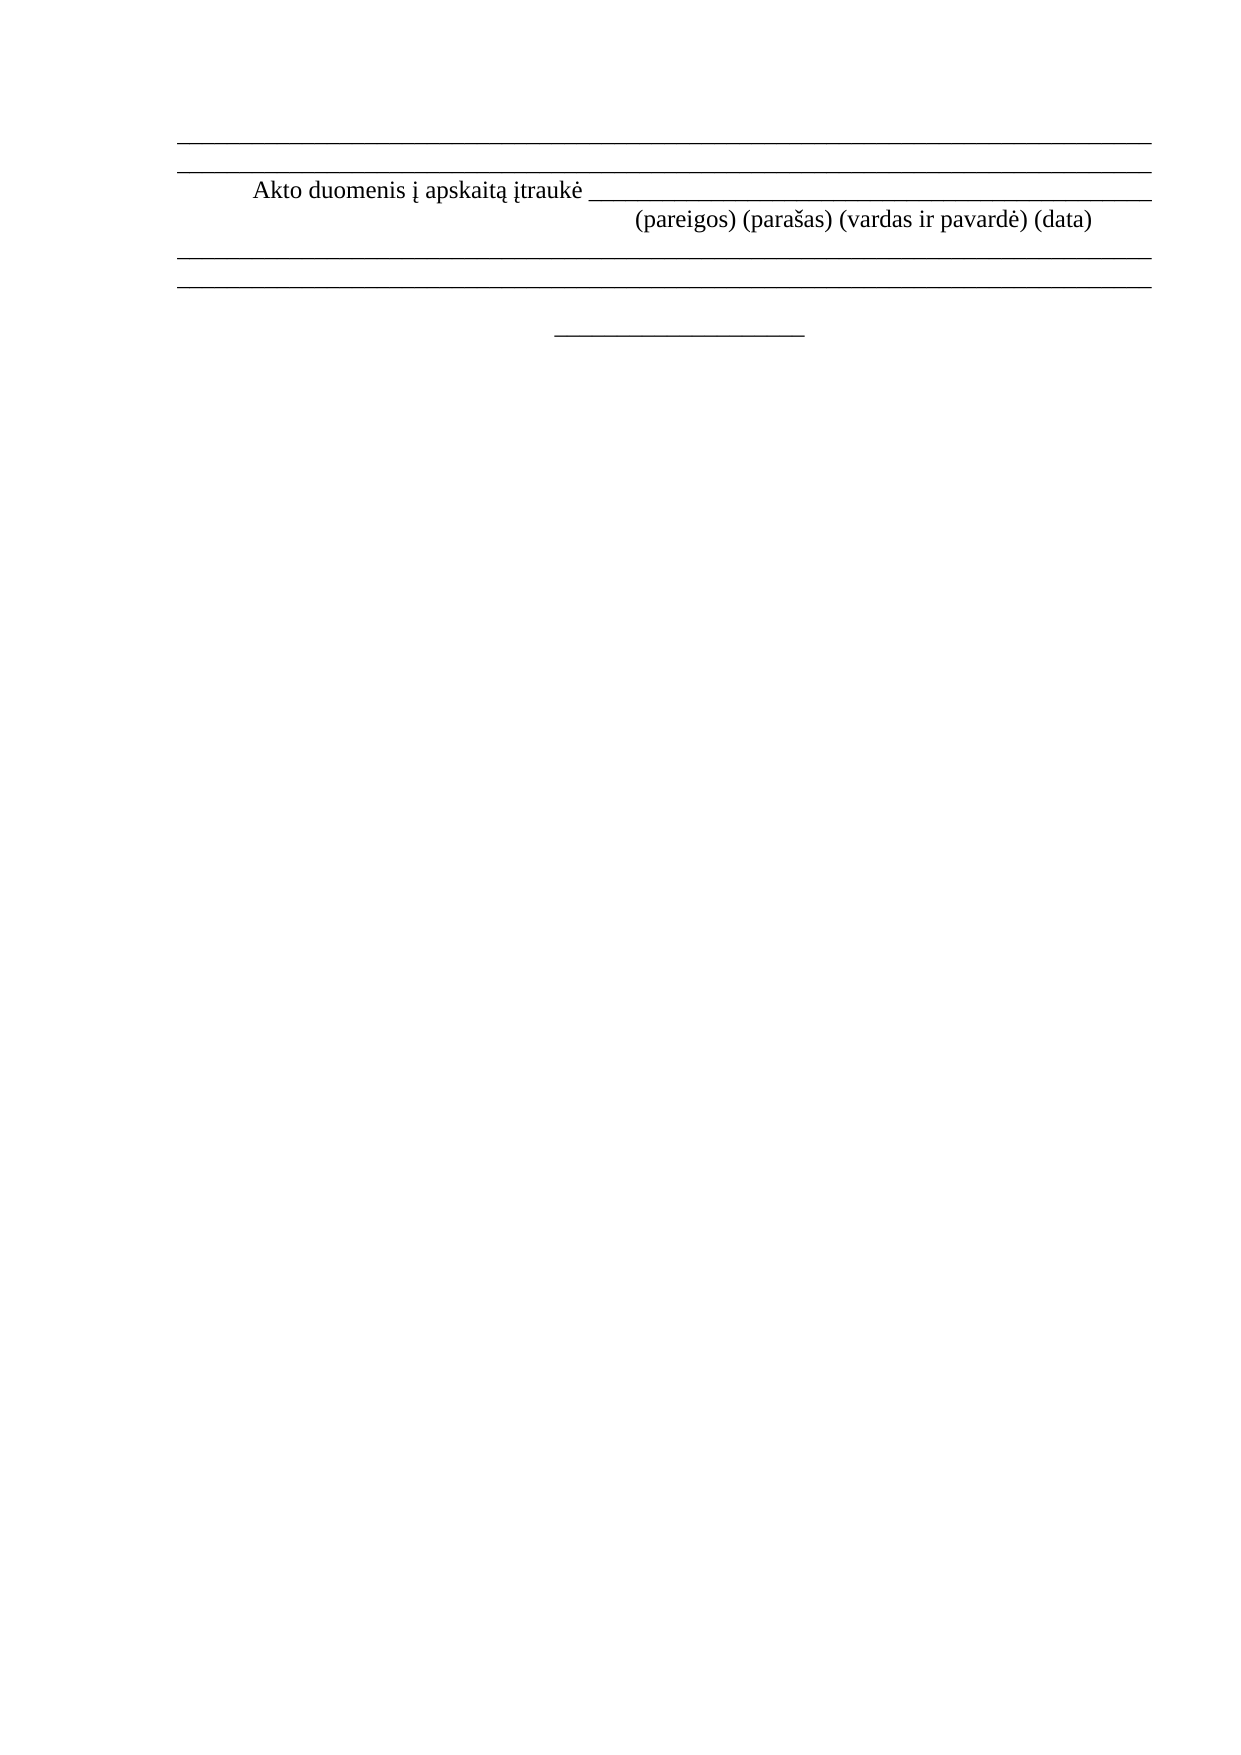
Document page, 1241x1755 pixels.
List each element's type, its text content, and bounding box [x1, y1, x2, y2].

text –––––––––––––––––––– [177, 319, 1181, 348]
text (pareigos) (parašas) (vardas ir pavardė) (data) [177, 204, 1181, 233]
text Akto duomenis į apskaitą įtraukė [177, 176, 1181, 204]
